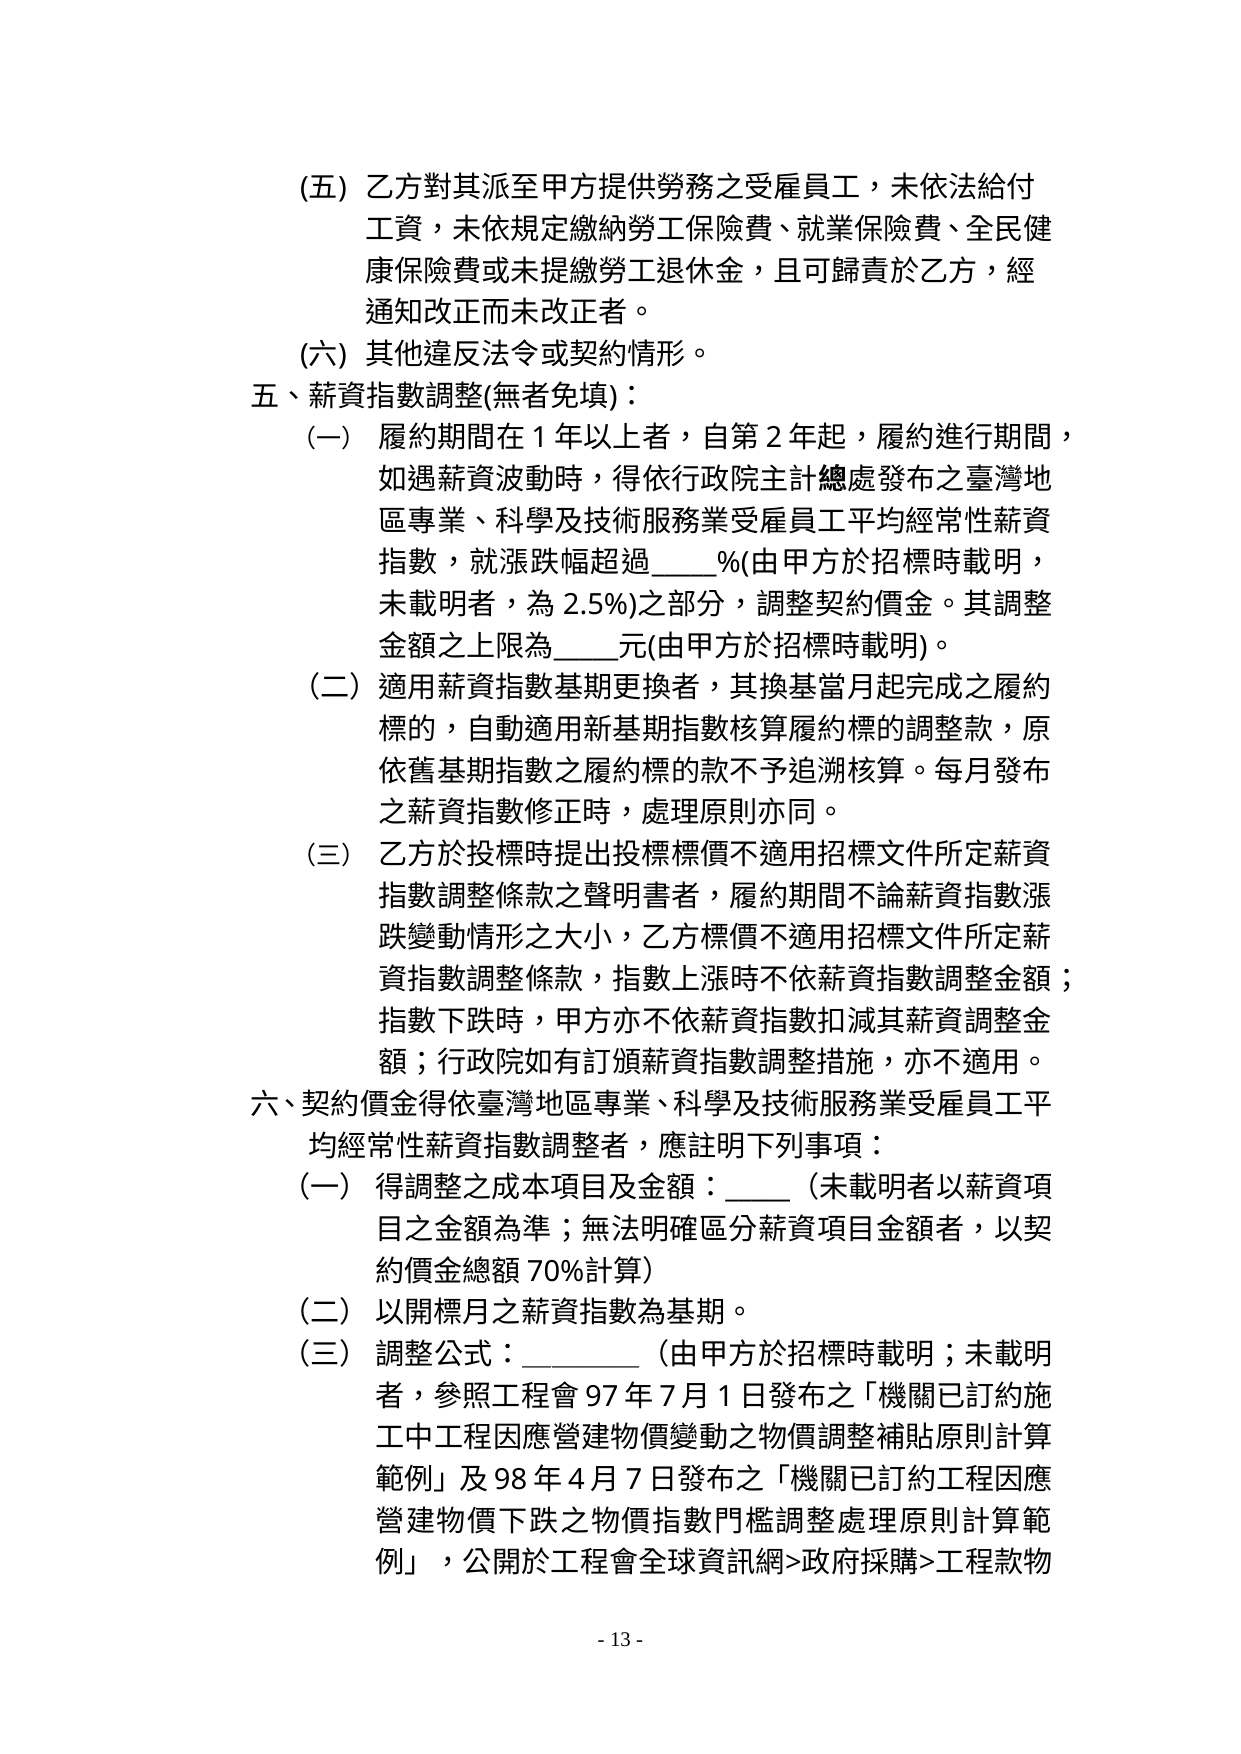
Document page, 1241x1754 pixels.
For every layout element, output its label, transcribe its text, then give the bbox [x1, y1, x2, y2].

text 六、契約價金得依臺灣地區專業、科學及技術服務業受雇員工平均經常性薪資指數調整者，應註明下列事項： [250, 1081, 1053, 1164]
text 五、薪資指數調整(無者免填)： [250, 373, 1053, 414]
text （三） 調整公式：＿＿＿＿（由甲方於招標時載明；未載明者，參照工程會97年7月1日發布之「機關已訂約施工中工程因應營建物價變動之物價調整補貼原則計算範例」及98年4月7日發布之「機關已訂約工程因應營建物價下跌之物價指數門檻調整處理原則計算範例」，公開於工程會全球資訊網>政府採購>工程款物 [281, 1331, 1053, 1581]
list 乙方於投標時提出投標標價不適用招標文件所定薪資指數調整條款之聲明書者，履約期間不論薪資指數漲跌變動情形之大小，乙方標價不適用招標文件所定薪資指數調整條款，指數上漲時不依薪資指數調整金額；指數下跌時，甲方亦不依薪資指數扣減其薪資調整金額；行政院如有訂頒薪資指數調整措施，亦不適用。 [291, 831, 1053, 1081]
list 乙方對其派至甲方提供勞務之受雇員工，未依法給付工資，未依規定繳納勞工保險費、就業保險費、全民健康保險費或未提繳勞工退休金，且可歸責於乙方，經通知改正而未改正者。 [300, 164, 1053, 331]
list 適用薪資指數基期更換者，其換基當月起完成之履約標的，自動適用新基期指數核算履約標的調整款，原依舊基期指數之履約標的款不予追溯核算。每月發布之薪資指數修正時，處理原則亦同。 [291, 664, 1053, 831]
list 其他違反法令或契約情形。 [300, 331, 1053, 373]
text （一） 得調整之成本項目及金額：_____（未載明者以薪資項目之金額為準；無法明確區分薪資項目金額者，以契約價金總額70%計算） [281, 1164, 1053, 1289]
text （二） 以開標月之薪資指數為基期。 [281, 1289, 1053, 1331]
list 履約期間在1年以上者，自第2年起，履約進行期間，如遇薪資波動時，得依行政院主計總處發布之臺灣地區專業、科學及技術服務業受雇員工平均經常性薪資指數，就漲跌幅超過_____%(由甲方於招標時載明，未載明者，為2.5%)之部分，調整契約價金。其調整金額之上限為_____元(由甲方於招標時載明)。 [291, 414, 1053, 664]
